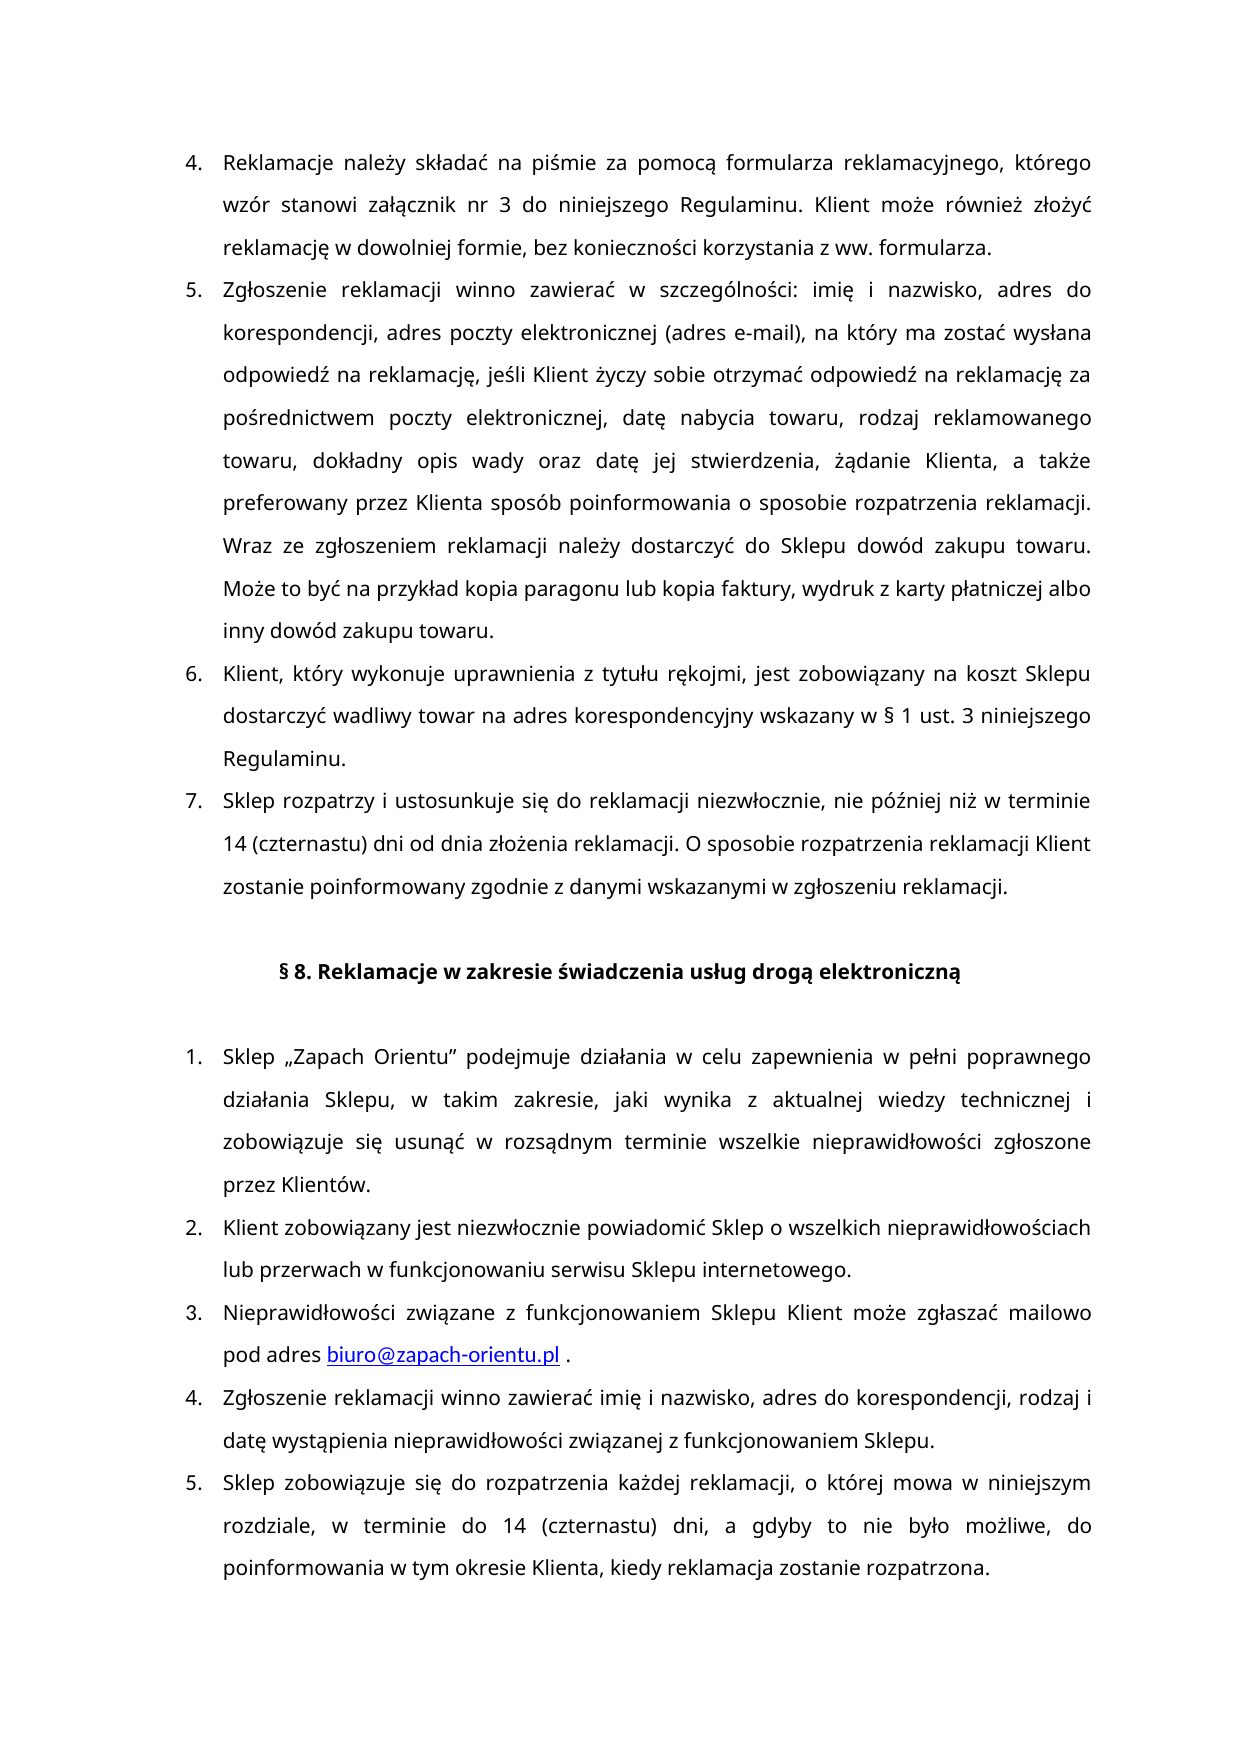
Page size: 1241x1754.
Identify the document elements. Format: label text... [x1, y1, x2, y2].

list Reklamacje należy składać na piśmie za pomocą formularza reklamacyjnego, którego wzór stanowi załącznik nr 3 do niniejszego Regulaminu. Klient może również złożyć reklamację w dowolniej formie, bez konieczności korzystania z ww. formularza. [185, 148, 1093, 261]
list Sklep zobowiązuje się do rozpatrzenia każdej reklamacji, o której mowa w niniejszym rozdziale, w terminie do 14 (czternastu) dni, a gdyby to nie było możliwe, do poinformowania w tym okresie Klienta, kiedy reklamacja zostanie rozpatrzona. [185, 1468, 1093, 1582]
list Zgłoszenie reklamacji winno zawierać w szczególności: imię i nazwisko, adres do korespondencji, adres poczty elektronicznej (adres e-mail), na który ma zostać wysłana odpowiedź na reklamację, jeśli Klient życzy sobie otrzymać odpowiedź na reklamację za pośrednictwem poczty elektronicznej, datę nabycia towaru, rodzaj reklamowanego towaru, dokładny opis wady oraz datę jej stwierdzenia, żądanie Klienta, a także preferowany przez Klienta sposób poinformowania o sposobie rozpatrzenia reklamacji. Wraz ze zgłoszeniem reklamacji należy dostarczyć do Sklepu dowód zakupu towaru. Może to być na przykład kopia paragonu lub kopia faktury, wydruk z karty płatniczej albo inny dowód zakupu towaru. [185, 275, 1093, 645]
text § 8. Reklamacje w zakresie świadczenia usług drogą elektroniczną [148, 957, 1093, 986]
list Nieprawidłowości związane z funkcjonowaniem Sklepu Klient może zgłaszać mailowo pod adres biuro@zapach-orientu.pl . [185, 1298, 1093, 1369]
list Klient zobowiązany jest niezwłocznie powiadomić Sklep o wszelkich nieprawidłowościach lub przerwach w funkcjonowaniu serwisu Sklepu internetowego. [185, 1213, 1093, 1284]
list Sklep „Zapach Orientu” podejmuje działania w celu zapewnienia w pełni poprawnego działania Sklepu, w takim zakresie, jaki wynika z aktualnej wiedzy technicznej i zobowiązuje się usunąć w rozsądnym terminie wszelkie nieprawidłowości zgłoszone przez Klientów. [185, 1042, 1093, 1198]
list Sklep rozpatrzy i ustosunkuje się do reklamacji niezwłocznie, nie później niż w terminie 14 (czternastu) dni od dnia złożenia reklamacji. O sposobie rozpatrzenia reklamacji Klient zostanie poinformowany zgodnie z danymi wskazanymi w zgłoszeniu reklamacji. [185, 787, 1093, 900]
list Klient, który wykonuje uprawnienia z tytułu rękojmi, jest zobowiązany na koszt Sklepu dostarczyć wadliwy towar na adres korespondencyjny wskazany w § 1 ust. 3 niniejszego Regulaminu. [185, 659, 1093, 772]
list Zgłoszenie reklamacji winno zawierać imię i nazwisko, adres do korespondencji, rodzaj i datę wystąpienia nieprawidłowości związanej z funkcjonowaniem Sklepu. [185, 1383, 1093, 1454]
